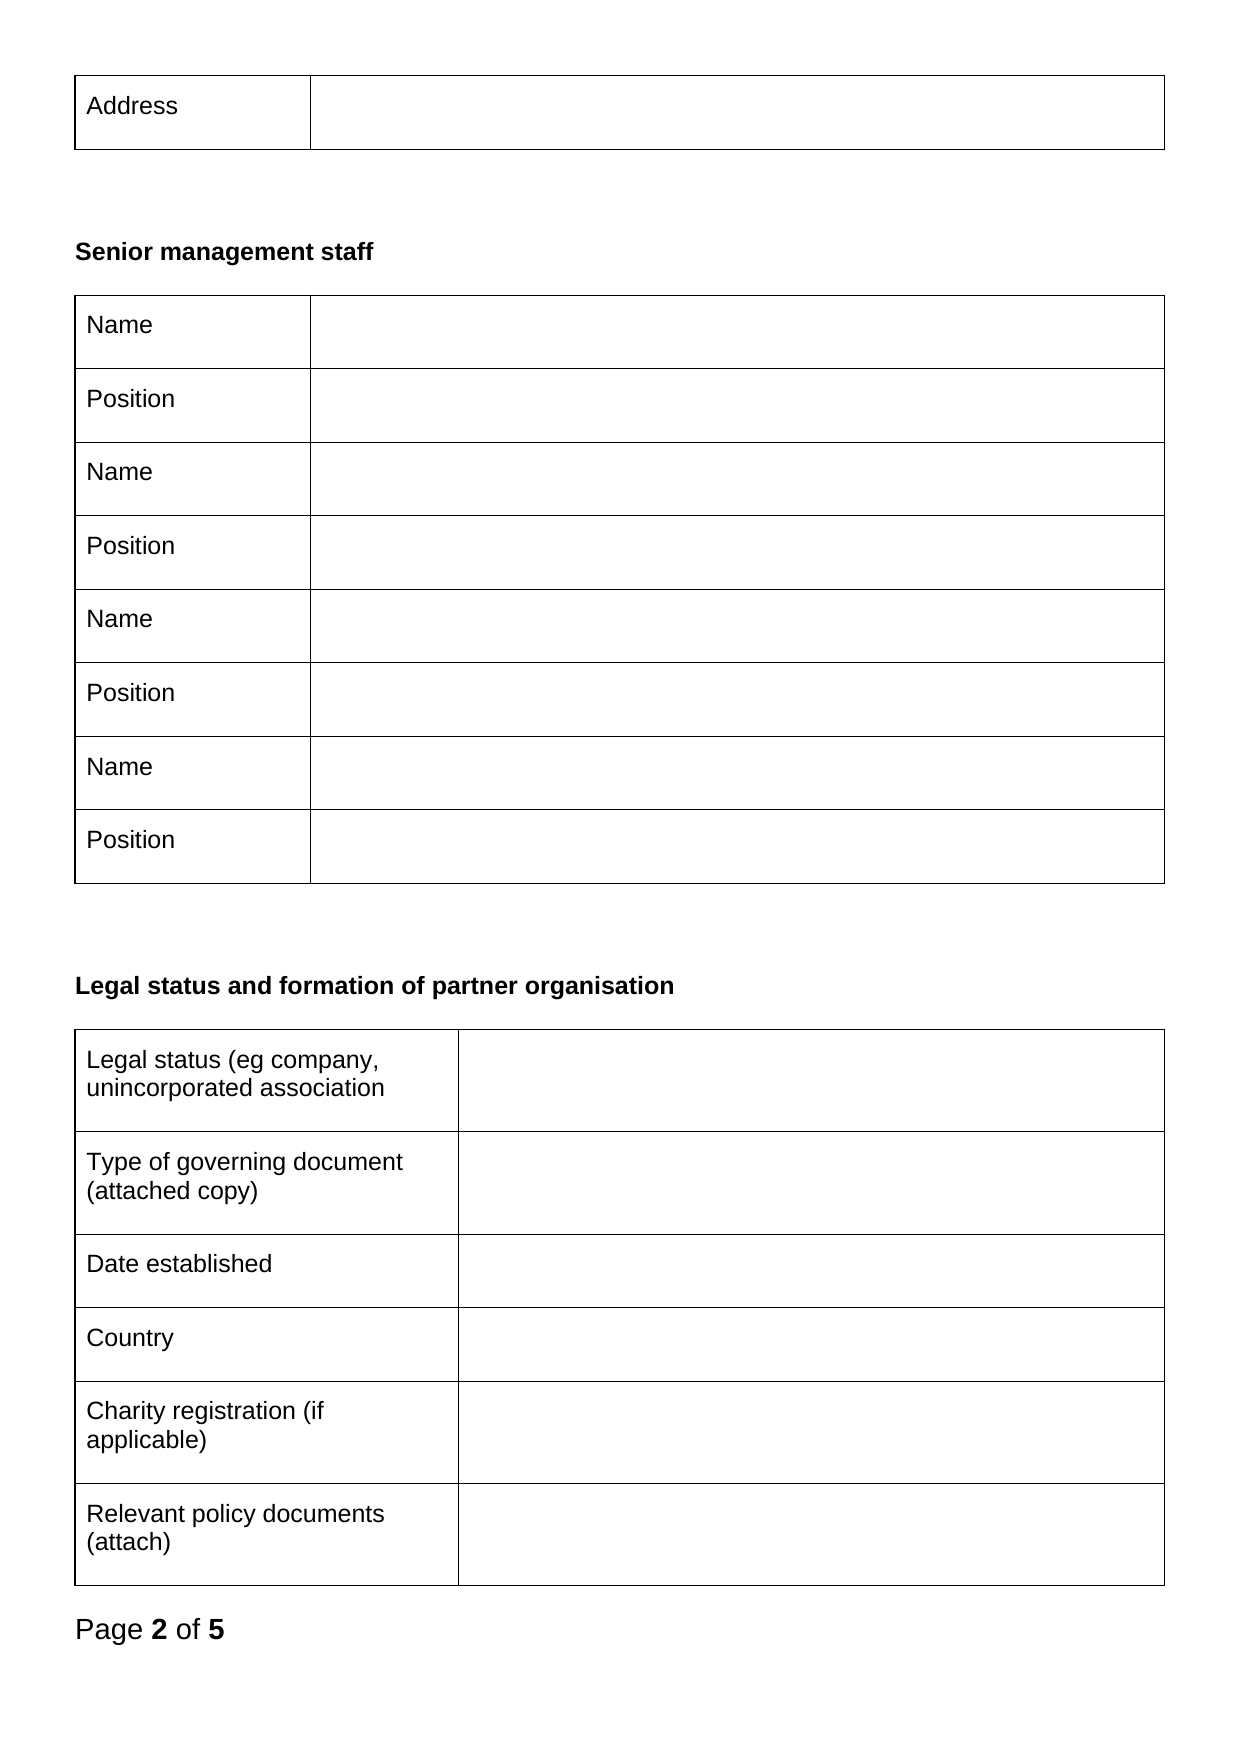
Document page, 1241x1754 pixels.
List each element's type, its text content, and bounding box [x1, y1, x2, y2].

table_cell Position [76, 369, 310, 442]
table_cell Position [76, 663, 310, 736]
table_cell [459, 1382, 1164, 1483]
table_cell [311, 737, 1164, 809]
table_cell Position [76, 810, 310, 883]
table_cell Name [76, 443, 310, 515]
table_cell [311, 516, 1164, 589]
table_cell Country [76, 1308, 458, 1381]
table_cell [459, 1308, 1164, 1381]
table_cell Position [76, 516, 310, 589]
table_cell [311, 443, 1164, 515]
table_cell [311, 369, 1164, 442]
table_header Legal status (eg company, unincorporated association [76, 1030, 458, 1131]
table_cell [459, 1132, 1164, 1233]
table_cell [459, 1484, 1164, 1585]
table_cell Relevant policy documents (attach) [76, 1484, 458, 1585]
table_cell Name [76, 590, 310, 662]
table_cell [311, 76, 1164, 148]
table_header [311, 296, 1164, 368]
text Senior management staff [75, 237, 1165, 265]
table_cell Address [76, 76, 310, 148]
table_cell [311, 663, 1164, 736]
table_cell Name [76, 737, 310, 809]
text Legal status and formation of partner organisation [75, 971, 1165, 1000]
table_cell Type of governing document (attached copy) [76, 1132, 458, 1233]
table_cell [311, 590, 1164, 662]
table_cell [459, 1235, 1164, 1307]
table_cell Date established [76, 1235, 458, 1307]
table_cell [311, 810, 1164, 883]
table_header [459, 1030, 1164, 1131]
table_header Name [76, 296, 310, 368]
table_cell Charity registration (if applicable) [76, 1382, 458, 1483]
